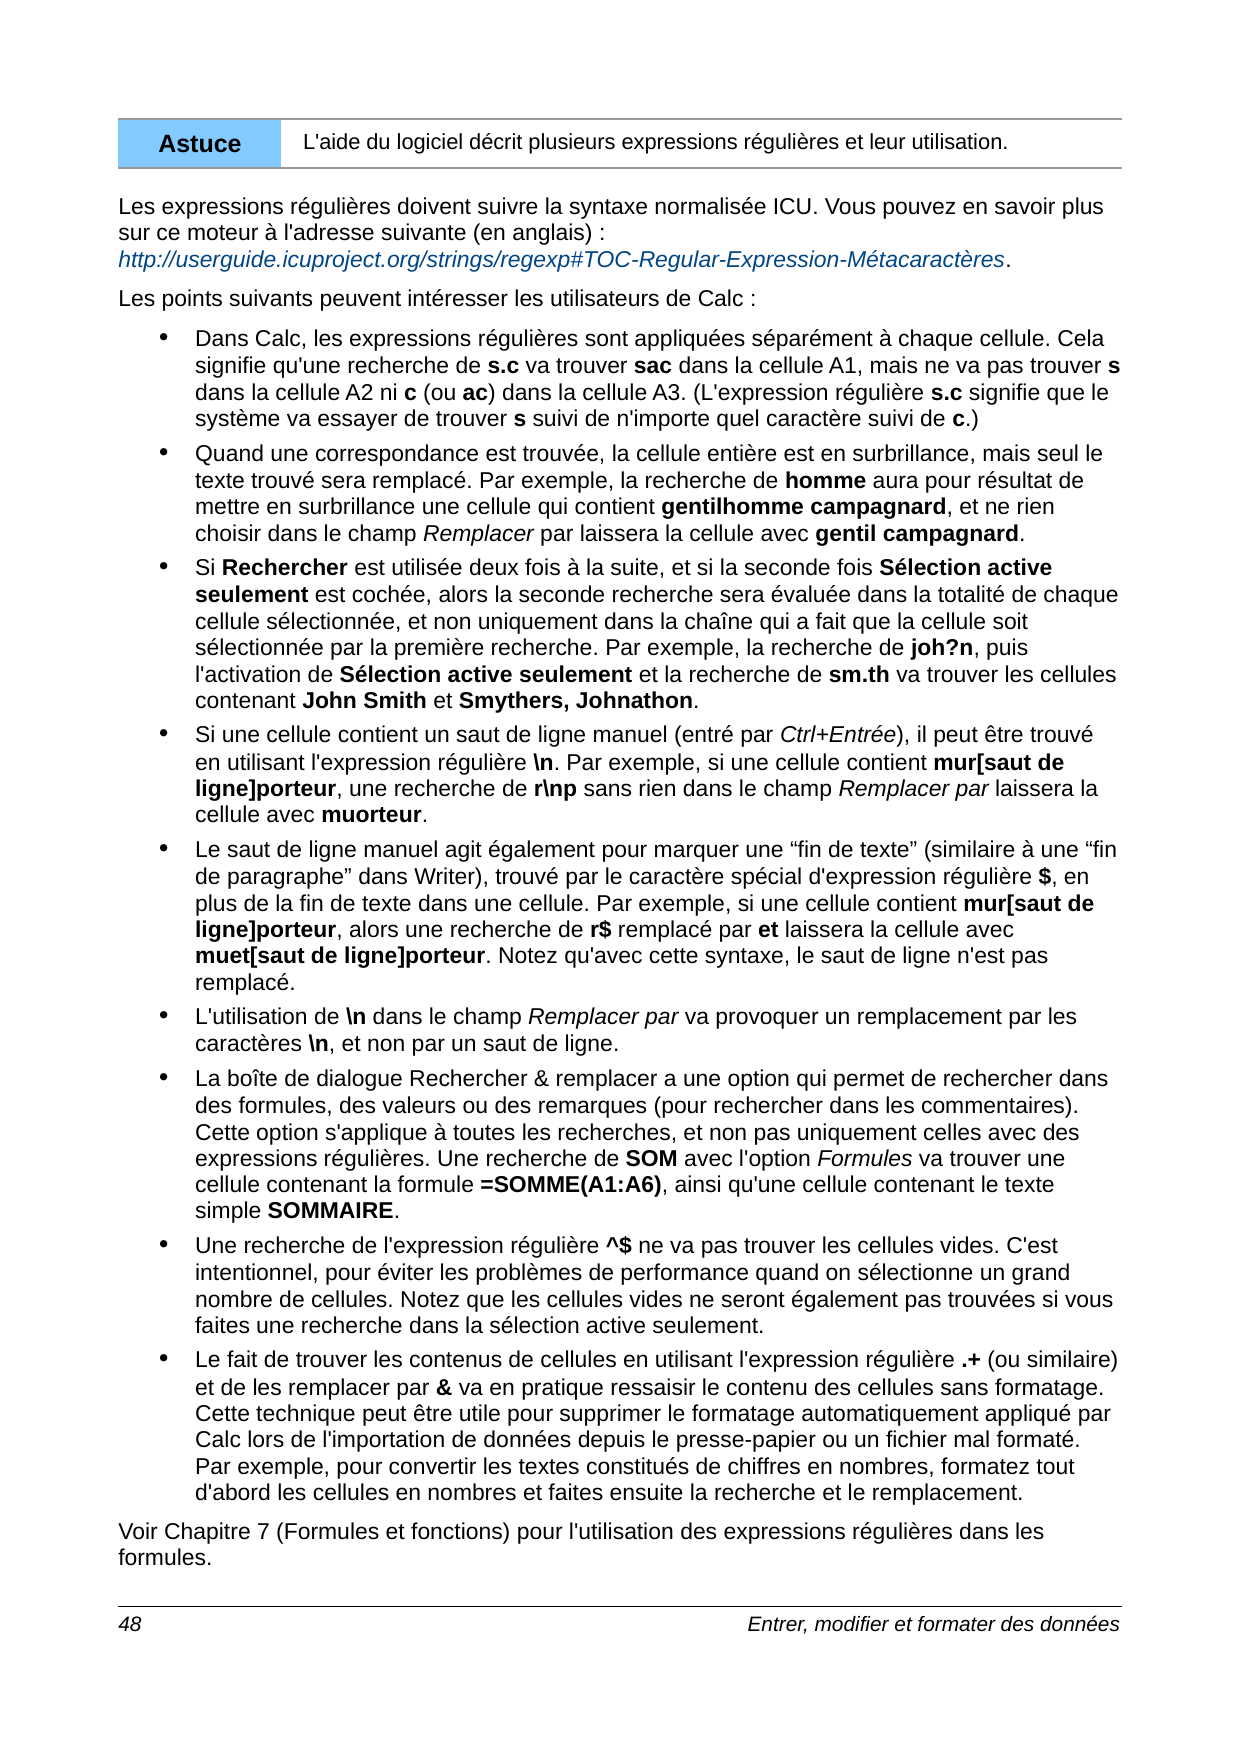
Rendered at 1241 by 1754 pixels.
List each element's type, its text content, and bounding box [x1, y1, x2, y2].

list Le fait de trouver les contenus de cellules en utilisant l'expression régulière .+ (ou similaire) et de les remplacer par & va en pratique ressaisir le contenu des cellules sans formatage. Cette technique peut être utile pour supprimer le formatage automatiquement appliqué par Calc lors de l'importation de données depuis le presse-papier ou un fichier mal formaté. Par exemple, pour convertir les textes constitués de chiffres en nombres, formatez tout d'abord les cellules en nombres et faites ensuite la recherche et le remplacement. [156, 1344, 1122, 1506]
text Les expressions régulières doivent suivre la syntaxe normalisée ICU. Vous pouvez en savoir plus sur ce moteur à l'adresse suivante (en anglais) : http://userguide.icuproject.org/strings/regexp#TOC-Regular-Expression-Métacaractères. [118, 193, 1122, 272]
text Voir Chapitre 7 (Formules et fonctions) pour l'utilisation des expressions régulières dans les formules. [118, 1518, 1122, 1571]
list L'utilisation de \n dans le champ Remplacer par va provoquer un remplacement par les caractères \n, et non par un saut de ligne. [156, 1001, 1122, 1057]
text Les points suivants peuvent intéresser les utilisateurs de Calc : [118, 284, 1122, 311]
list Dans Calc, les expressions régulières sont appliquées séparément à chaque cellule. Cela signifie qu'une recherche de s.c va trouver sac dans la cellule A1, mais ne va pas trouver s dans la cellule A2 ni c (ou ac) dans la cellule A3. (L'expression régulière s.c signifie que le système va essayer de trouver s suivi de n'importe quel caractère suivi de c.) [156, 323, 1122, 432]
list La boîte de dialogue Rechercher & remplacer a une option qui permet de rechercher dans des formules, des valeurs ou des remarques (pour rechercher dans les commentaires). Cette option s'applique à toutes les recherches, et non pas uniquement celles avec des expressions régulières. Une recherche de SOM avec l'option Formules va trouver une cellule contenant la formule =SOMME(A1:A6), ainsi qu'une cellule contenant le texte simple SOMMAIRE. [156, 1063, 1122, 1224]
list Si Rechercher est utilisée deux fois à la suite, et si la seconde fois Sélection active seulement est cochée, alors la seconde recherche sera évaluée dans la totalité de chaque cellule sélectionnée, et non uniquement dans la chaîne qui a fait que la cellule soit sélectionnée par la première recherche. Par exemple, la recherche de joh?n, puis l'activation de Sélection active seulement et la recherche de sm.th va trouver les cellules contenant John Smith et Smythers, Johnathon. [156, 552, 1122, 713]
table_header L'aide du logiciel décrit plusieurs expressions régulières et leur utilisation. [281, 120, 1122, 167]
list Si une cellule contient un saut de ligne manuel (entré par Ctrl+Entrée), il peut être trouvé en utilisant l'expression régulière \n. Par exemple, si une cellule contient mur[saut de ligne]porteur, une recherche de r\np sans rien dans le champ Remplacer par laissera la cellule avec muorteur. [156, 719, 1122, 828]
table_header Astuce [118, 120, 281, 167]
list Le saut de ligne manuel agit également pour marquer une “fin de texte” (similaire à une “fin de paragraphe” dans Writer), trouvé par le caractère spécial d'expression régulière $, en plus de la fin de texte dans une cellule. Par exemple, si une cellule contient mur[saut de ligne]porteur, alors une recherche de r$ remplacé par et laissera la cellule avec muet[saut de ligne]porteur. Notez qu'avec cette syntaxe, le saut de ligne n'est pas remplacé. [156, 834, 1122, 995]
list Quand une correspondance est trouvée, la cellule entière est en surbrillance, mais seul le texte trouvé sera remplacé. Par exemple, la recherche de homme aura pour résultat de mettre en surbrillance une cellule qui contient gentilhomme campagnard, et ne rien choisir dans le champ Remplacer par laissera la cellule avec gentil campagnard. [156, 438, 1122, 546]
list Une recherche de l'expression régulière ^$ ne va pas trouver les cellules vides. C'est intentionnel, pour éviter les problèmes de performance quand on sélectionne un grand nombre de cellules. Notez que les cellules vides ne seront également pas trouvées si vous faites une recherche dans la sélection active seulement. [156, 1230, 1122, 1338]
